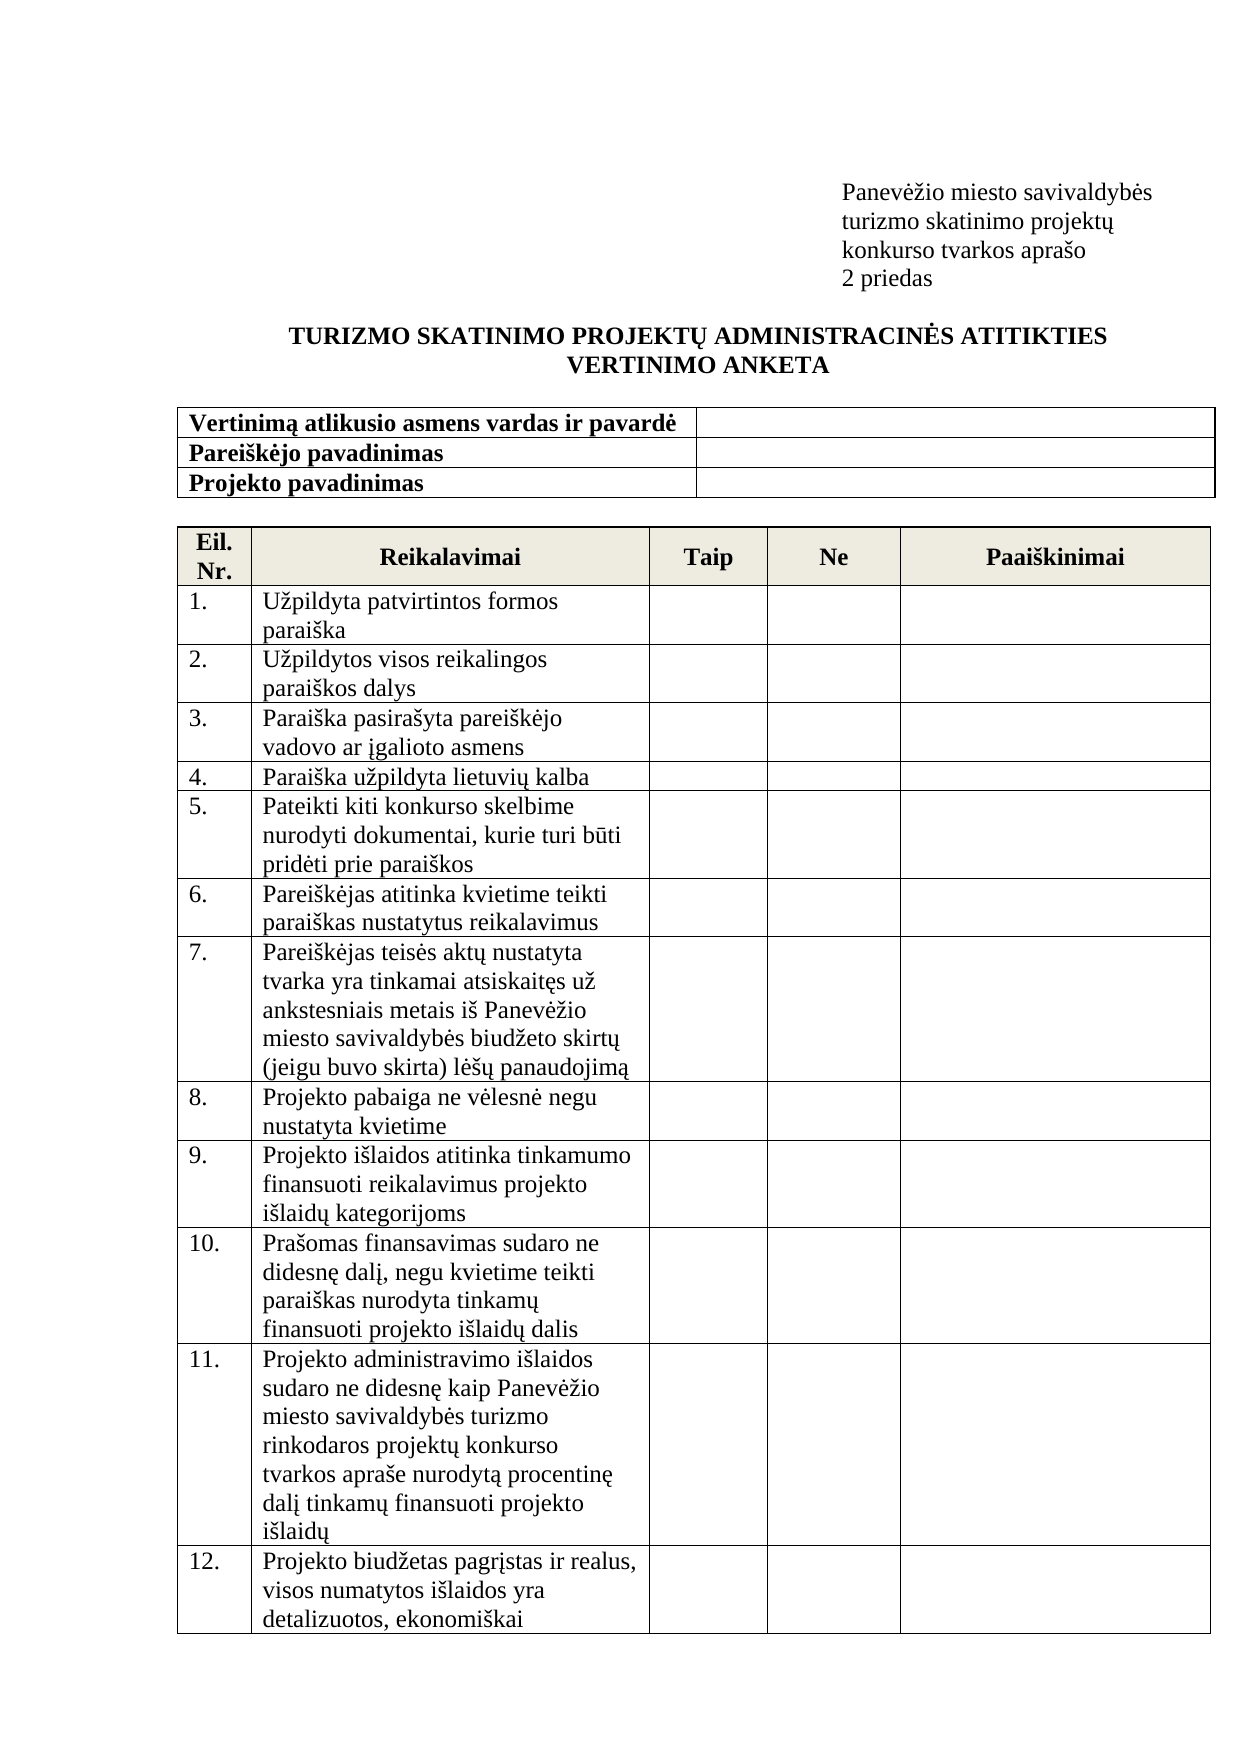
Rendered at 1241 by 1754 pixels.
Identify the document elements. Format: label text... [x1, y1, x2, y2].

table_cell 6. [178, 879, 251, 936]
text 2 priedas [842, 263, 1181, 292]
table_cell [901, 586, 1210, 643]
table_cell [650, 586, 767, 643]
table_cell 7. [178, 937, 251, 1081]
table_cell Projekto išlaidos atitinka tinkamumo finansuoti reikalavimus projekto išlaidų kategorijoms [252, 1141, 649, 1227]
table_cell [768, 586, 900, 643]
table_cell 9. [178, 1141, 251, 1227]
table_cell [901, 937, 1210, 1081]
table_cell [768, 762, 900, 790]
table_cell [768, 1228, 900, 1343]
table_cell Prašomas finansavimas sudaro ne didesnę dalį, negu kvietime teikti paraiškas nurodyta tinkamų finansuoti projekto išlaidų dalis [252, 1228, 649, 1343]
table_cell Užpildytos visos reikalingos paraiškos dalys [252, 645, 649, 702]
table_cell [697, 438, 1214, 467]
table_cell Projekto biudžetas pagrįstas ir realus, visos numatytos išlaidos yra detalizuotos, ekonomiškai [252, 1546, 649, 1632]
table_cell [650, 762, 767, 790]
table_cell [650, 1344, 767, 1545]
table_cell [768, 1141, 900, 1227]
table_cell [697, 468, 1214, 497]
table_header Vertinimą atlikusio asmens vardas ir pavardė [178, 408, 696, 437]
text turizmo skatinimo projektų [842, 206, 1181, 235]
table_cell Projekto pabaiga ne vėlesnė negu nustatyta kvietime [252, 1082, 649, 1139]
table_cell 3. [178, 703, 251, 761]
table_cell Paraiška užpildyta lietuvių kalba [252, 762, 649, 790]
table_cell [768, 1344, 900, 1545]
table_cell [650, 1141, 767, 1227]
table_cell Pareiškėjas atitinka kvietime teikti paraiškas nustatytus reikalavimus [252, 879, 649, 936]
table_cell [901, 1228, 1210, 1343]
table_cell [768, 879, 900, 936]
table_cell [768, 791, 900, 878]
table_cell 5. [178, 791, 251, 878]
table_cell Pateikti kiti konkurso skelbime nurodyti dokumentai, kurie turi būti pridėti prie paraiškos [252, 791, 649, 878]
table_cell Paraiška pasirašyta pareiškėjo vadovo ar įgalioto asmens [252, 703, 649, 761]
table_cell [901, 645, 1210, 702]
table_cell [650, 937, 767, 1081]
table_cell 12. [178, 1546, 251, 1632]
table_cell Pareiškėjas teisės aktų nustatyta tvarka yra tinkamai atsiskaitęs už ankstesniais metais iš Panevėžio miesto savivaldybės biudžeto skirtų (jeigu buvo skirta) lėšų panaudojimą [252, 937, 649, 1081]
table_cell Projekto administravimo išlaidos sudaro ne didesnę kaip Panevėžio miesto savivaldybės turizmo rinkodaros projektų konkurso tvarkos apraše nurodytą procentinę dalį tinkamų finansuoti projekto išlaidų [252, 1344, 649, 1545]
table_cell 8. [178, 1082, 251, 1139]
text TURIZMO SKATINIMO PROJEKTŲ ADMINISTRACINĖS ATITIKTIES VERTINIMO ANKETA [215, 321, 1181, 378]
text konkurso tvarkos aprašo [842, 235, 1181, 263]
table_header [697, 408, 1214, 437]
table_cell [650, 879, 767, 936]
table_cell [768, 1546, 900, 1632]
table_cell [650, 1546, 767, 1632]
table_header Ne [768, 528, 900, 585]
table_cell [768, 937, 900, 1081]
table_cell 2. [178, 645, 251, 702]
table_header Reikalavimai [252, 528, 649, 585]
table_cell [768, 703, 900, 761]
table_cell Užpildyta patvirtintos formos paraiška [252, 586, 649, 643]
table_cell [901, 1344, 1210, 1545]
table_header Paaiškinimai [901, 528, 1210, 585]
table_cell [650, 645, 767, 702]
table_cell [650, 703, 767, 761]
table_cell 1. [178, 586, 251, 643]
table_cell [901, 1141, 1210, 1227]
text Panevėžio miesto savivaldybės [842, 177, 1181, 206]
table_cell [650, 1082, 767, 1139]
table_cell [901, 791, 1210, 878]
table_cell [901, 762, 1210, 790]
table_cell Pareiškėjo pavadinimas [178, 438, 696, 467]
table_cell Projekto pavadinimas [178, 468, 696, 497]
table_cell 10. [178, 1228, 251, 1343]
table_cell 4. [178, 762, 251, 790]
table_cell [901, 703, 1210, 761]
table_cell [901, 1546, 1210, 1632]
table_cell 11. [178, 1344, 251, 1545]
table_header Eil. Nr. [178, 528, 251, 585]
table_cell [768, 1082, 900, 1139]
table_cell [901, 879, 1210, 936]
table_cell [768, 645, 900, 702]
table_cell [650, 1228, 767, 1343]
table_header Taip [650, 528, 767, 585]
table_cell [901, 1082, 1210, 1139]
table_cell [650, 791, 767, 878]
